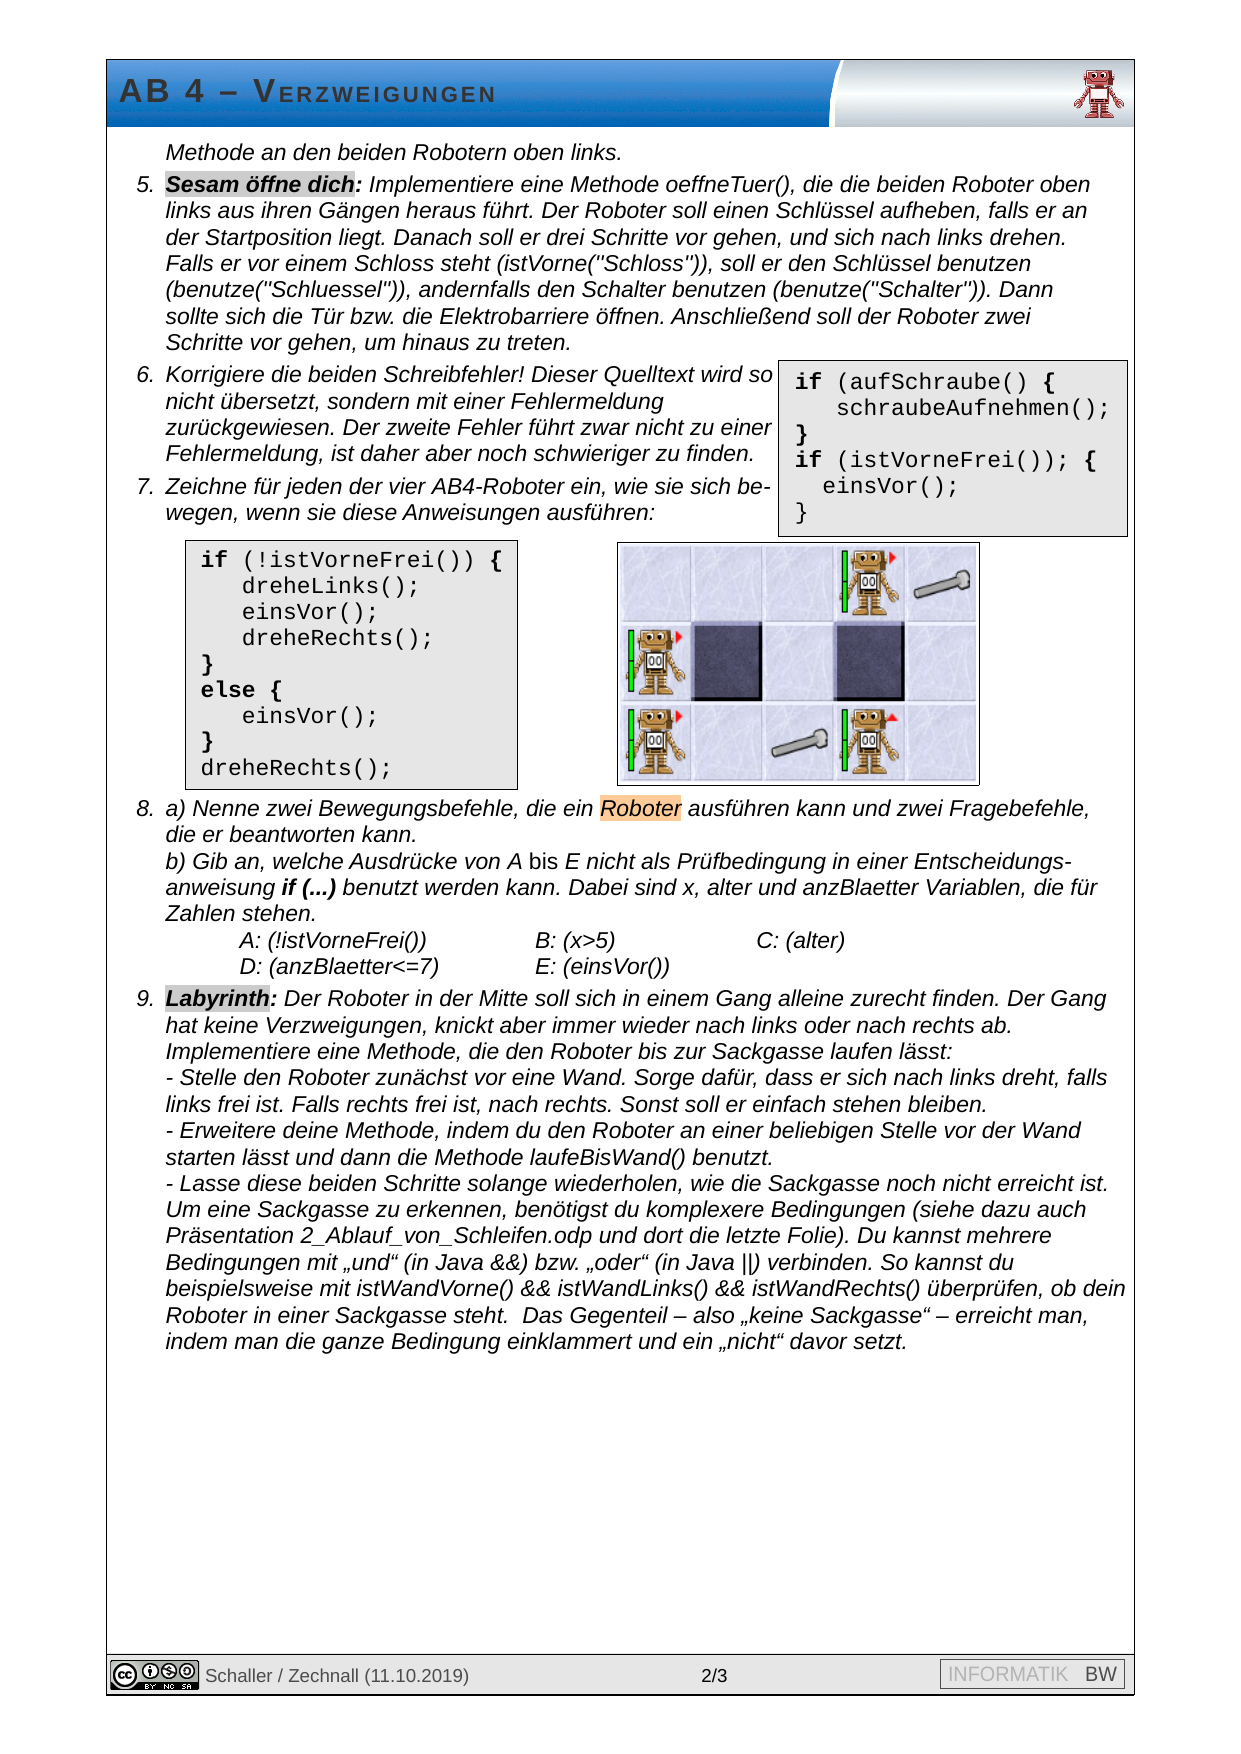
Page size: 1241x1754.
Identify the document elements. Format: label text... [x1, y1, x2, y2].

list Sesam öffne dich: Implementiere eine Methode oeffneTuer(), die die beiden Roboter oben links aus ihren Gängen heraus führt. Der Roboter soll einen Schlüssel aufheben, falls er an der Startposition liegt. Danach soll er drei Schritte vor gehen, und sich nach links drehen. Falls er vor einem Schloss steht (istVorne(''Schloss'')), soll er den Schlüssel benutzen (benutze(''Schluessel'')), andernfalls den Schalter benutzen (benutze(''Schalter'')). Dann sollte sich die Tür bzw. die Elektrobarriere öffnen. Anschließend soll der Roboter zwei Schritte vor gehen, um hinaus zu treten. [136, 171, 1104, 355]
list Methode an den beiden Robotern oben links. [136, 139, 1104, 165]
picture [110, 1660, 200, 1690]
list a) Nenne zwei Bewegungsbefehle, die ein Roboter ausführen kann und zwei Fragebe­fehle, die er beantworten kann. b) Gib an, welche Ausdrücke von A bis E nicht als Prüfbedingung in einer Entscheidungs­anwei­sung if (...) benutzt werden kann. Dabei sind x, alter und anzBlaetter Variablen, die für Zahlen stehen. A: (!istVorneFrei()) B: (x>5) C: (alter) D: (anzBlaetter<=7) E: (einsVor()) [136, 795, 1104, 979]
picture [107, 60, 1134, 127]
list Korrigiere die beiden Schreibfehler! Dieser Quell­text wird so nicht übersetzt, sondern mit einer Fehler­meldung zurückgewiesen. Der zweite Fehler führt zwar nicht zu einer Fehlermeldung, ist daher aber noch schwieriger zu finden. [136, 361, 778, 467]
picture [620, 544, 976, 782]
list Labyrinth: Der Roboter in der Mitte soll sich in einem Gang alleine zurecht finden. Der Gang hat keine Verzweigungen, knickt aber immer wieder nach links oder nach rechts ab. Implementiere eine Methode, die den Roboter bis zur Sackgasse laufen lässt: - Stelle den Roboter zunächst vor eine Wand. Sorge dafür, dass er sich nach links dreht, falls links frei ist. Falls rechts frei ist, nach rechts. Sonst soll er einfach stehen bleiben. - Erweitere deine Methode, indem du den Roboter an einer beliebigen Stelle vor der Wand starten lässt und dann die Methode laufeBisWand() benutzt. - Lasse diese beiden Schritte solange wiederholen, wie die Sackgasse noch nicht erreicht ist. Um eine Sackgasse zu erkennen, benötigst du komplexere Bedingungen (siehe dazu auch Präsentation 2_Ablauf_von_Schleifen.odp und dort die letzte Folie). Du kannst mehrere Bedingungen mit „und“ (in Java &&) bzw. „oder“ (in Java ||) verbinden. So kannst du beispielsweise mit istWandVorne() && istWandLinks() && istWandRechts() überprüfen, ob dein Roboter in einer Sackgasse steht. Das Gegenteil – also „keine Sackgasse“ – erreicht man, indem man die ganze Bedingung einklammert und ein „nicht“ davor setzt. [136, 985, 1134, 1354]
list Zeichne für jeden der vier AB4-Roboter ein, wie sie sich be­wegen, wenn sie diese Anweisungen aus­führen: [136, 473, 1104, 789]
